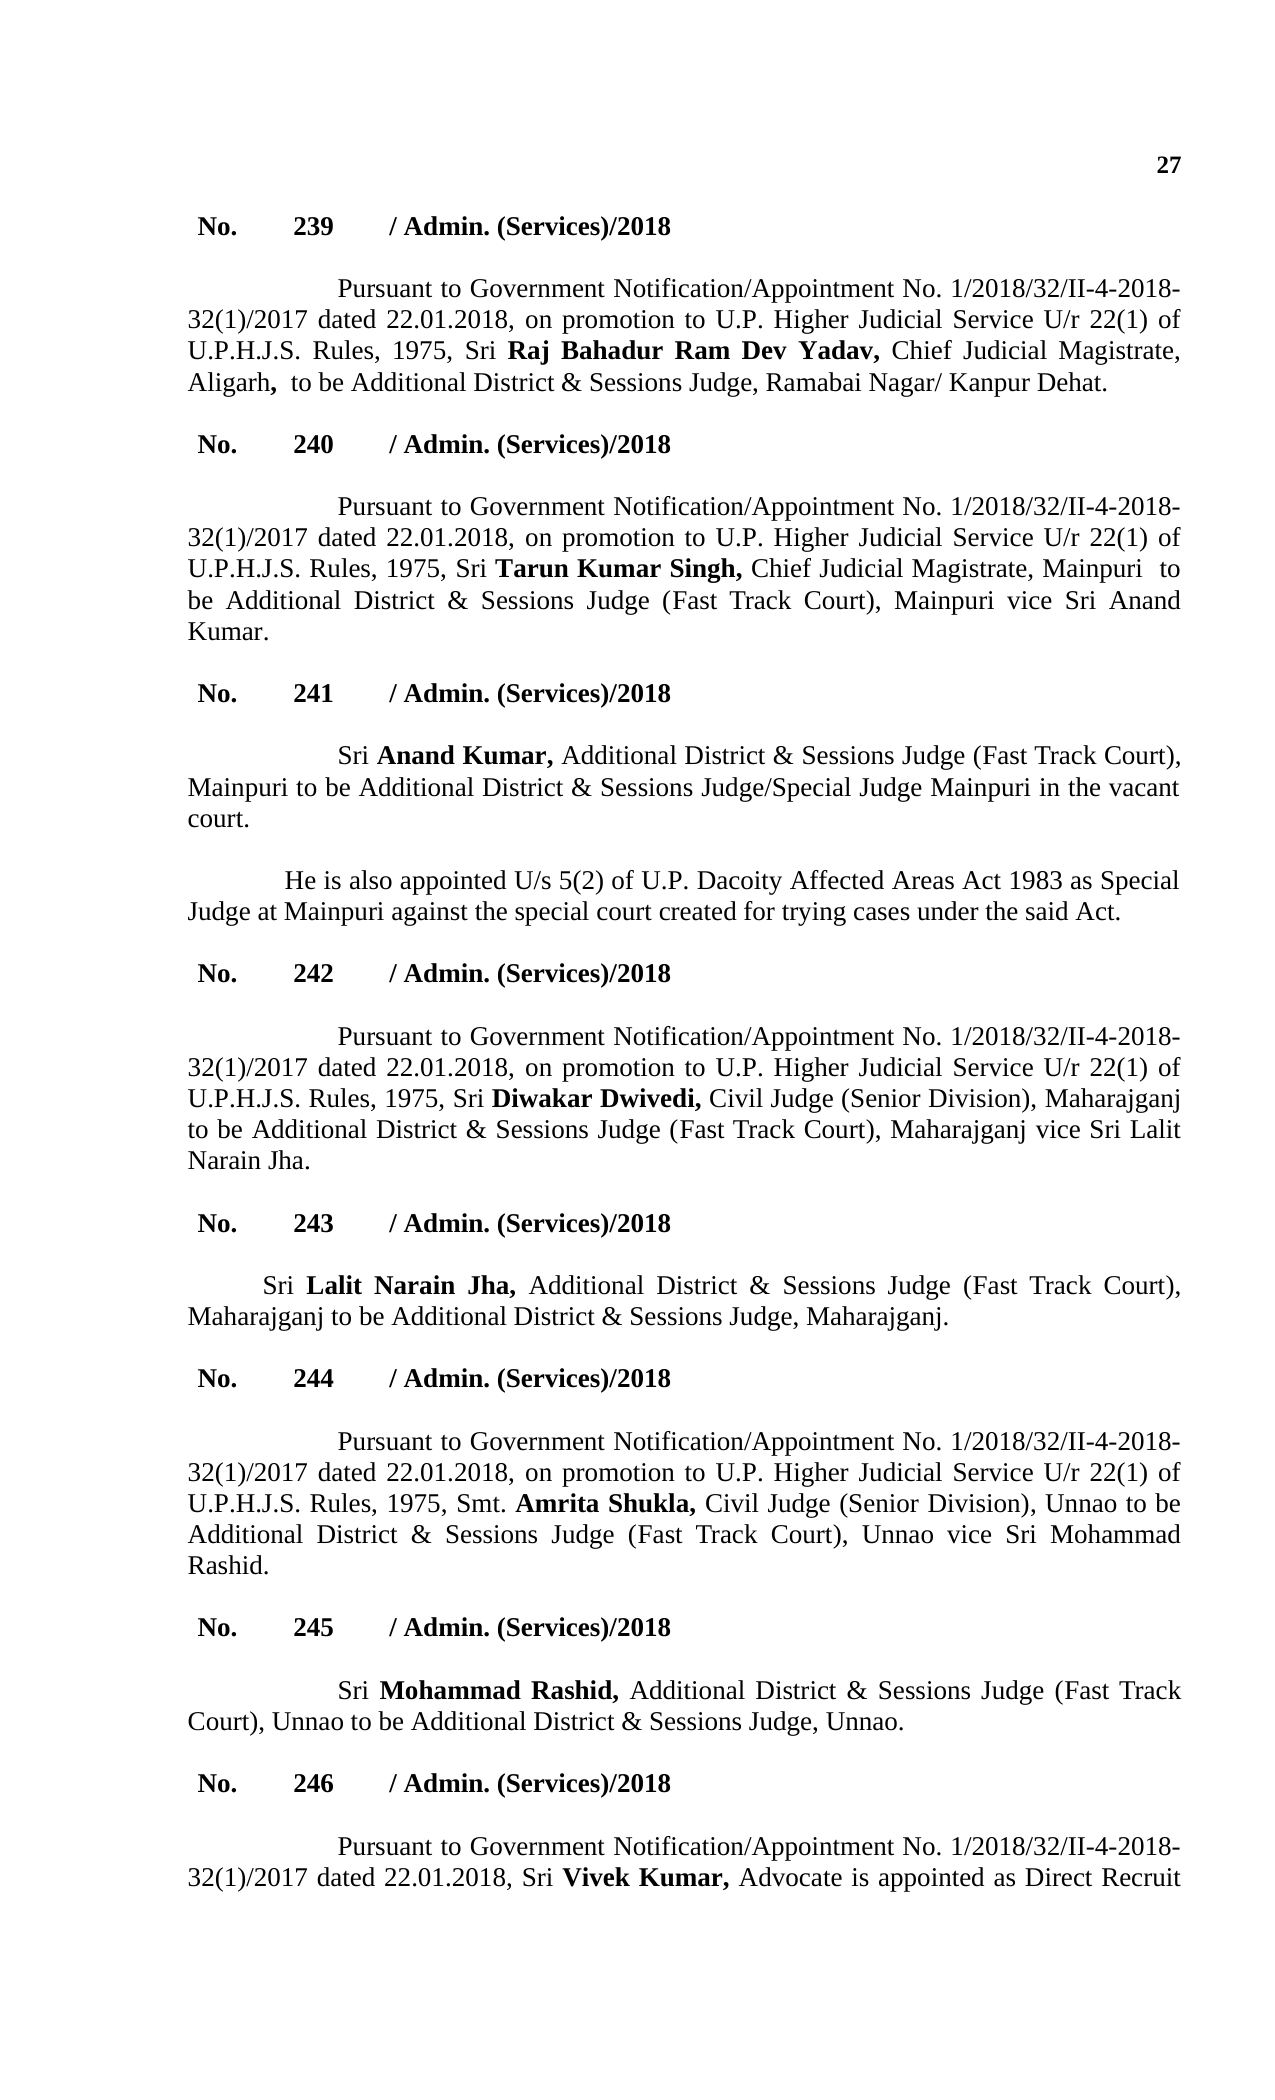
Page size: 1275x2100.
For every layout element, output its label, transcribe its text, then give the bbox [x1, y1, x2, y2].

table_header No. [186, 1362, 275, 1393]
text Sri Mohammad Rashid, Additional District & Sessions Judge (Fast Track Court), Unnao to be Additional District & Sessions Judge, Unnao. [187, 1674, 1181, 1736]
table_header 242 [275, 958, 364, 989]
table_header No. [186, 958, 275, 989]
table_header / Admin. (Services)/2018 [364, 428, 714, 459]
text Pursuant to Government Notification/Appointment No. 1/2018/32/II-4-2018-32(1)/2017 dated 22.01.2018, Sri Vivek Kumar, Advocate is appointed as Direct Recruit [187, 1829, 1181, 1892]
table_header 240 [275, 428, 364, 459]
table_header No. [186, 428, 275, 459]
text Sri Anand Kumar, Additional District & Sessions Judge (Fast Track Court), Mainpuri to be Additional District & Sessions Judge/Special Judge Mainpuri in the vacant court. [187, 739, 1181, 833]
table_header No. [186, 1612, 275, 1643]
text Pursuant to Government Notification/Appointment No. 1/2018/32/II-4-2018-32(1)/2017 dated 22.01.2018, on promotion to U.P. Higher Judicial Service U/r 22(1) of U.P.H.J.S. Rules, 1975, Sri Tarun Kumar Singh, Chief Judicial Magistrate, Mainpuri to be Additional District & Sessions Judge (Fast Track Court), Mainpuri vice Sri Anand Kumar. [187, 490, 1181, 646]
table_header 241 [275, 677, 364, 708]
table_header 243 [275, 1207, 364, 1238]
table_header / Admin. (Services)/2018 [364, 958, 714, 989]
table_header / Admin. (Services)/2018 [364, 210, 714, 241]
table_header / Admin. (Services)/2018 [364, 1612, 714, 1643]
table_header No. [186, 1767, 275, 1798]
table_header 239 [275, 210, 364, 241]
text Pursuant to Government Notification/Appointment No. 1/2018/32/II-4-2018-32(1)/2017 dated 22.01.2018, on promotion to U.P. Higher Judicial Service U/r 22(1) of U.P.H.J.S. Rules, 1975, Sri Diwakar Dwivedi, Civil Judge (Senior Division), Maharajganj to be Additional District & Sessions Judge (Fast Track Court), Maharajganj vice Sri Lalit Narain Jha. [187, 1020, 1181, 1176]
table_header No. [186, 677, 275, 708]
table_header / Admin. (Services)/2018 [364, 1207, 714, 1238]
table_header / Admin. (Services)/2018 [364, 1362, 714, 1393]
table_header 245 [275, 1612, 364, 1643]
text He is also appointed U/s 5(2) of U.P. Dacoity Affected Areas Act 1983 as Special Judge at Mainpuri against the special court created for trying cases under the said Act. [187, 864, 1181, 926]
table_header 246 [275, 1767, 364, 1798]
text Pursuant to Government Notification/Appointment No. 1/2018/32/II-4-2018-32(1)/2017 dated 22.01.2018, on promotion to U.P. Higher Judicial Service U/r 22(1) of U.P.H.J.S. Rules, 1975, Sri Raj Bahadur Ram Dev Yadav, Chief Judicial Magistrate, Aligarh, to be Additional District & Sessions Judge, Ramabai Nagar/ Kanpur Dehat. [187, 272, 1181, 397]
text Sri Lalit Narain Jha, Additional District & Sessions Judge (Fast Track Court), Maharajganj to be Additional District & Sessions Judge, Maharajganj. [187, 1269, 1181, 1331]
table_header No. [186, 1207, 275, 1238]
table_header / Admin. (Services)/2018 [364, 677, 714, 708]
table_header 244 [275, 1362, 364, 1393]
text Pursuant to Government Notification/Appointment No. 1/2018/32/II-4-2018-32(1)/2017 dated 22.01.2018, on promotion to U.P. Higher Judicial Service U/r 22(1) of U.P.H.J.S. Rules, 1975, Smt. Amrita Shukla, Civil Judge (Senior Division), Unnao to be Additional District & Sessions Judge (Fast Track Court), Unnao vice Sri Mohammad Rashid. [187, 1425, 1181, 1580]
table_header No. [186, 210, 275, 241]
table_header / Admin. (Services)/2018 [364, 1767, 714, 1798]
